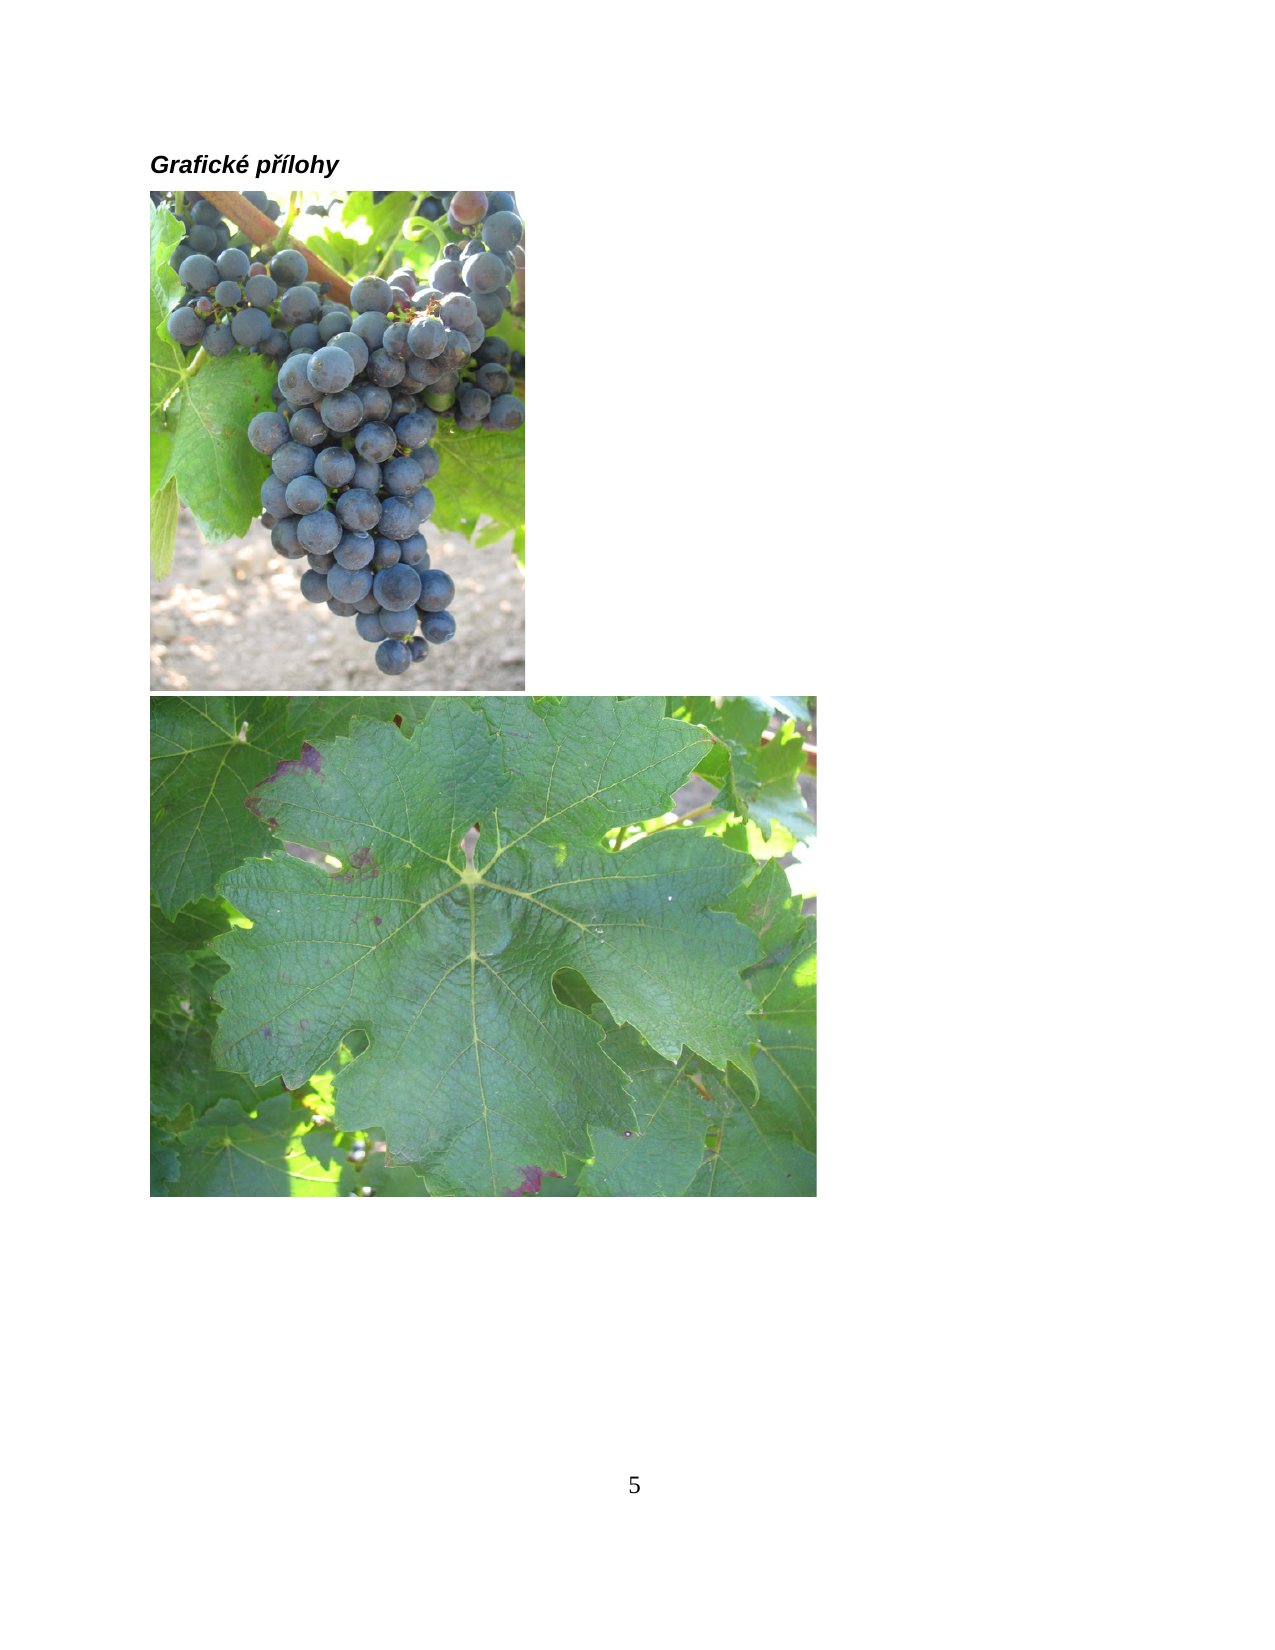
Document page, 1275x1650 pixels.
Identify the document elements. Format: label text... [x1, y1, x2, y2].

picture [150, 696, 817, 1197]
picture [150, 191, 525, 691]
subtitle Grafické přílohy [150, 150, 1125, 178]
